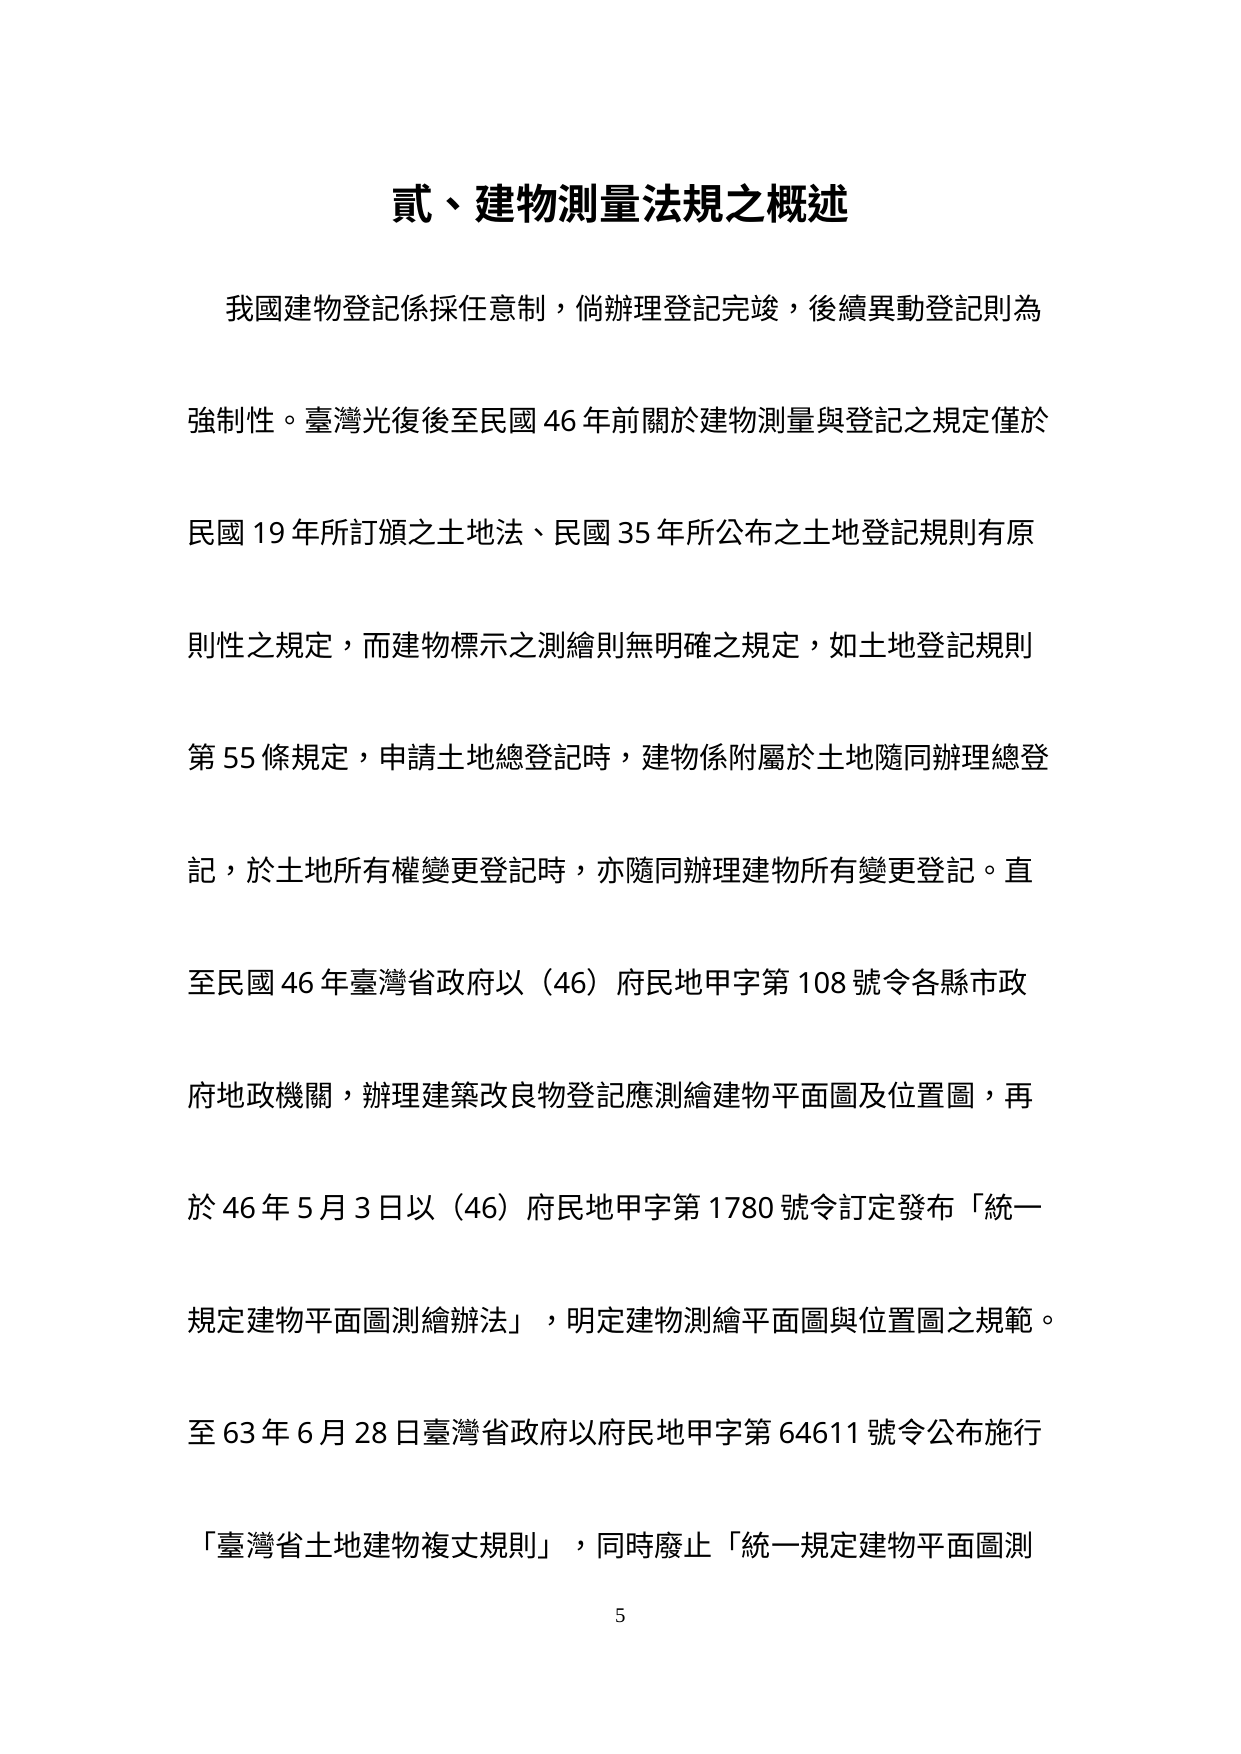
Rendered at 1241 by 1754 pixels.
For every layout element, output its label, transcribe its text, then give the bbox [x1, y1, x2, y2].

text 我國建物登記係採任意制，倘辦理登記完竣，後續異動登記則為強制性。臺灣光復後至民國46年前關於建物測量與登記之規定僅於民國19年所訂頒之土地法、民國35年所公布之土地登記規則有原則性之規定，而建物標示之測繪則無明確之規定，如土地登記規則第55條規定，申請土地總登記時，建物係附屬於土地隨同辦理總登記，於土地所有權變更登記時，亦隨同辦理建物所有變更登記。直至民國46年臺灣省政府以（46）府民地甲字第108號令各縣市政府地政機關，辦理建築改良物登記應測繪建物平面圖及位置圖，再於46年5月3日以（46）府民地甲字第1780號令訂定發布「統一規定建物平面圖測繪辦法」，明定建物測繪平面圖與位置圖之規範。至63年6月28日臺灣省政府以府民地甲字第64611號令公布施行「臺灣省土地建物複丈規則」，同時廢止「統一規定建物平面圖測繪辦法」，就建物新建得依該規則申請建物測量以及建物複丈相關收費標準、測量人員應行程序、應備文件資料、應注意事項、測繪標準等事項予以明定。民國71年內政部依據地籍測量實施規則第219條規定以71年8月12日（71）台內地字第93108號令發布「建物測量辦法」，並明定建物測量包含建物第一次測量及建物複丈，將建物所有權第一次登記前應行測量，及第一次建物所有權登記後之標示變動則屬建物複丈，二者予以明確區別定義。惟該項辦法因有違法律保留原則而由內政部以79年6月27日台（79）內地字第800619號令廢止，將建物第一次測量之相關規定明確訂定於「地籍測量實施規則」法規。有關建物第一次測量之作業方式，自民國46年訂定「統一規定建物平面圖測繪辦法」迄85年1月10日內政部訂頒「簡化建物第一次測量作業要點」前，均由申請人向建物所在地地政事務所申請，由地政事務所以實地測量後之成果繪製建物測量成果圖並核發予申請人續申請建物第一次登記。於前開作業要點訂頒後始增加建物平面圖得由地政士、建築師、測量技師或與測量相關專業執業人員按使用執照竣工平面圖轉繪之規定，惟建物位置圖仍由地政事務所以實地測量方式辦理並核發建物測量成果圖。至91年9月26日該作業要點修正，建物位置圖得由地政士、建築師、測量技師或與測量相關專業人員按使用執照竣工平面圖地籍配置轉繪，以有效簡化建物第一次測量之作業時程。至102年8月28日內政部廢止「簡化建物第一次測量作業要點」，於地籍測量實施規則增訂第282條之1、第282條之2及第282條之3等規定，將前開得由專業人士轉繪之規定納入地籍測量實施規則明確規定，並新增自102年10月1日起領得使用執照之建物，得由建築師、測量技師或與測量相關專業執業人員以簽證方式繪製建物標示圖逕行申請登記，大幅簡化建物所有權第一次測繪登記之行政作業時程。 [187, 269, 1053, 1581]
subtitle 貳、建物測量法規之概述 [187, 164, 1053, 239]
